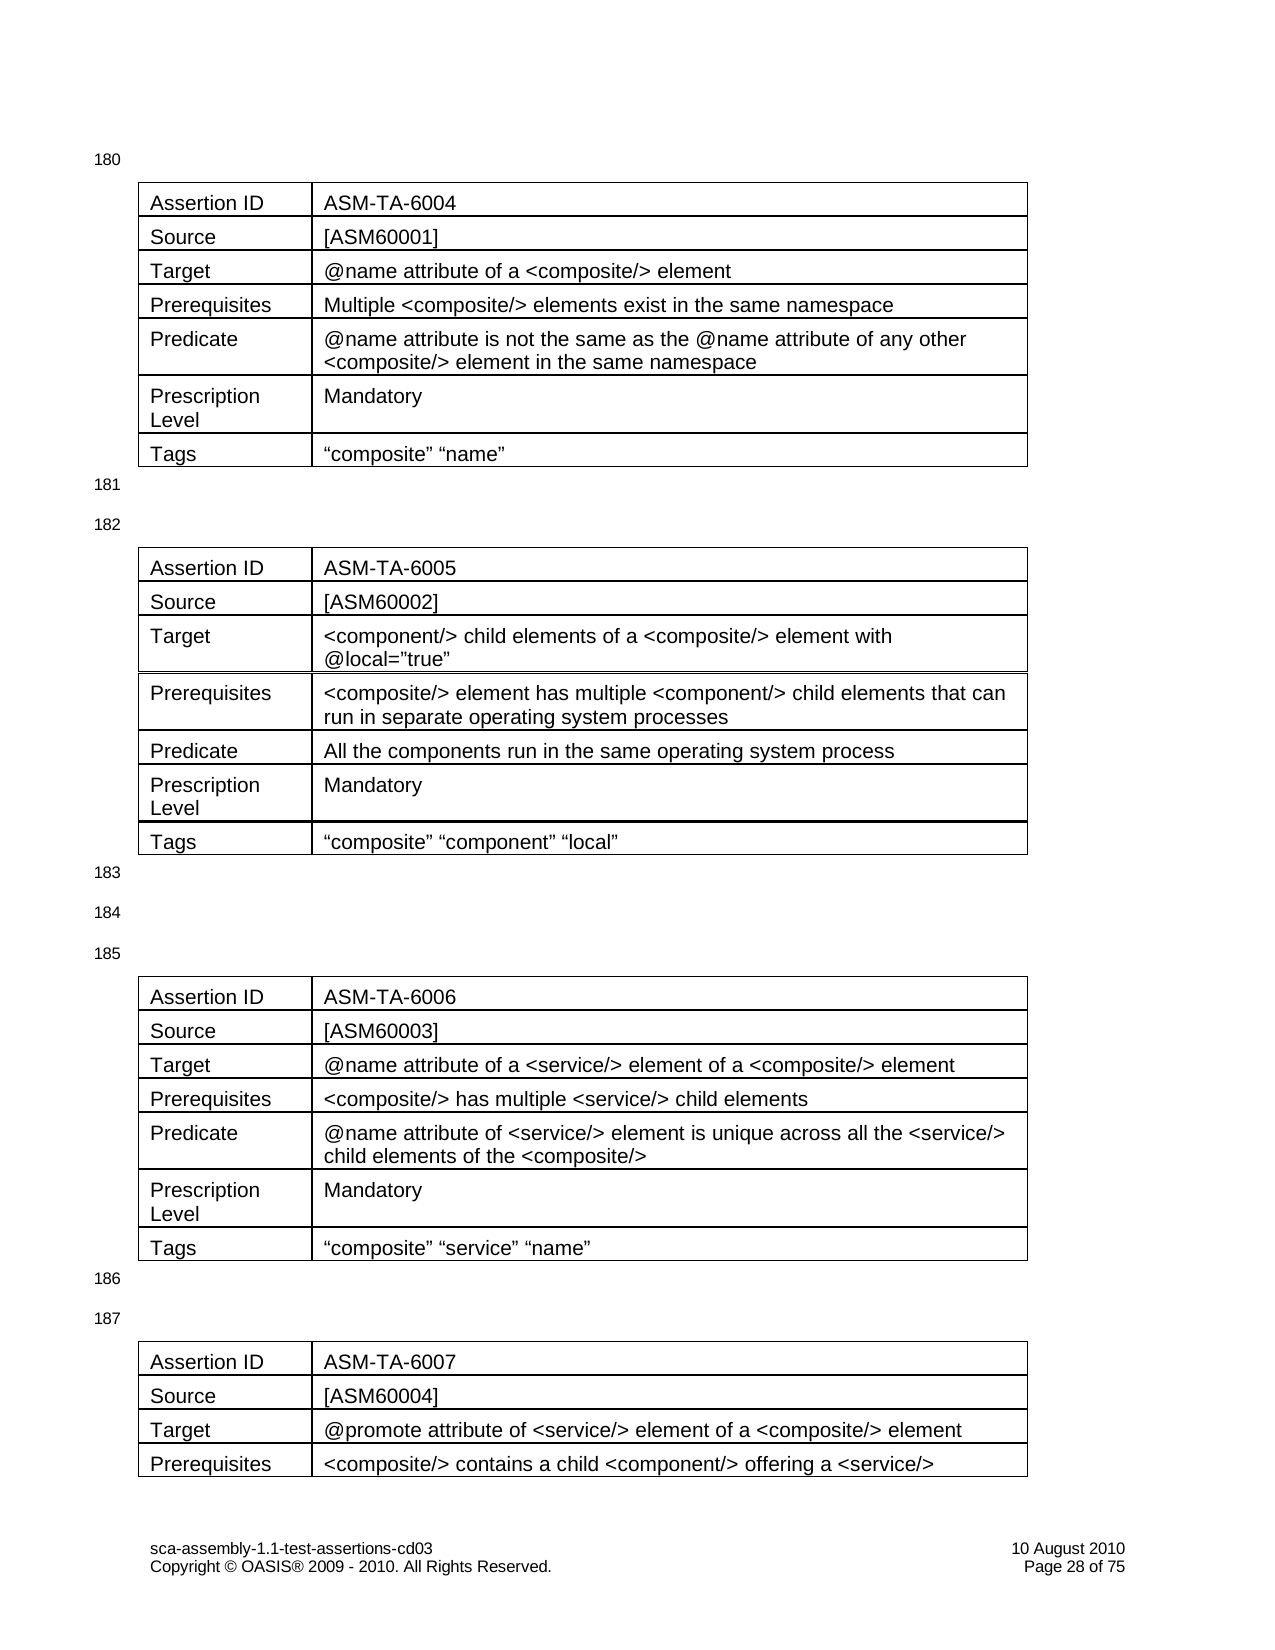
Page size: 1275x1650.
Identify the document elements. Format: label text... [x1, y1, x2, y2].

table_cell <composite/> element has multiple <component/> child elements that can run in separate operating system processes [313, 674, 1027, 729]
table_cell @name attribute is not the same as the @name attribute of any other <composite/> element in the same namespace [313, 319, 1027, 374]
table_cell <composite/> contains a child <component/> offering a <service/> [313, 1444, 1027, 1476]
table_cell @name attribute of a <service/> element of a <composite/> element [313, 1045, 1027, 1077]
table_cell [ASM60003] [313, 1011, 1027, 1043]
table_cell “composite” “name” [313, 434, 1027, 466]
table_cell [ASM60002] [313, 582, 1027, 614]
table_cell Source [139, 1011, 311, 1043]
table_cell Target [139, 1045, 311, 1077]
table_header ASM-TA-6007 [313, 1342, 1027, 1374]
table_cell Prerequisites [139, 285, 311, 317]
table_cell Target [139, 1410, 311, 1442]
table_cell Prerequisites [139, 1079, 311, 1111]
table_cell Predicate [139, 731, 311, 763]
table_header ASM-TA-6005 [313, 548, 1027, 580]
table_header ASM-TA-6006 [313, 977, 1027, 1009]
table_header Assertion ID [139, 1342, 311, 1374]
table_cell Source [139, 217, 311, 249]
table_cell Target [139, 616, 311, 671]
table_header Assertion ID [139, 548, 311, 580]
table_cell Tags [139, 434, 311, 466]
table_cell Source [139, 1376, 311, 1408]
table_cell [ASM60004] [313, 1376, 1027, 1408]
table_cell Prescription Level [139, 765, 311, 820]
table_cell @name attribute of <service/> element is unique across all the <service/> child elements of the <composite/> [313, 1113, 1027, 1168]
table_cell Prescription Level [139, 1170, 311, 1226]
table_header ASM-TA-6004 [313, 183, 1027, 215]
table_cell Mandatory [313, 376, 1027, 432]
table_cell Prerequisites [139, 674, 311, 729]
table_cell Target [139, 251, 311, 283]
table_cell Prescription Level [139, 376, 311, 432]
table_cell <composite/> has multiple <service/> child elements [313, 1079, 1027, 1111]
table_cell Prerequisites [139, 1444, 311, 1476]
table_cell [ASM60001] [313, 217, 1027, 249]
table_cell “composite” “service” “name” [313, 1228, 1027, 1260]
table_cell <component/> child elements of a <composite/> element with @local=”true” [313, 616, 1027, 671]
table_cell Mandatory [313, 1170, 1027, 1226]
table_cell Tags [139, 1228, 311, 1260]
table_cell @name attribute of a <composite/> element [313, 251, 1027, 283]
table_cell Predicate [139, 319, 311, 374]
table_cell Predicate [139, 1113, 311, 1168]
table_cell Tags [139, 823, 311, 854]
table_cell All the components run in the same operating system process [313, 731, 1027, 763]
table_cell Multiple <composite/> elements exist in the same namespace [313, 285, 1027, 317]
table_cell Mandatory [313, 765, 1027, 820]
table_cell “composite” “component” “local” [313, 823, 1027, 854]
table_header Assertion ID [139, 183, 311, 215]
table_cell @promote attribute of <service/> element of a <composite/> element [313, 1410, 1027, 1442]
table_header Assertion ID [139, 977, 311, 1009]
table_cell Source [139, 582, 311, 614]
